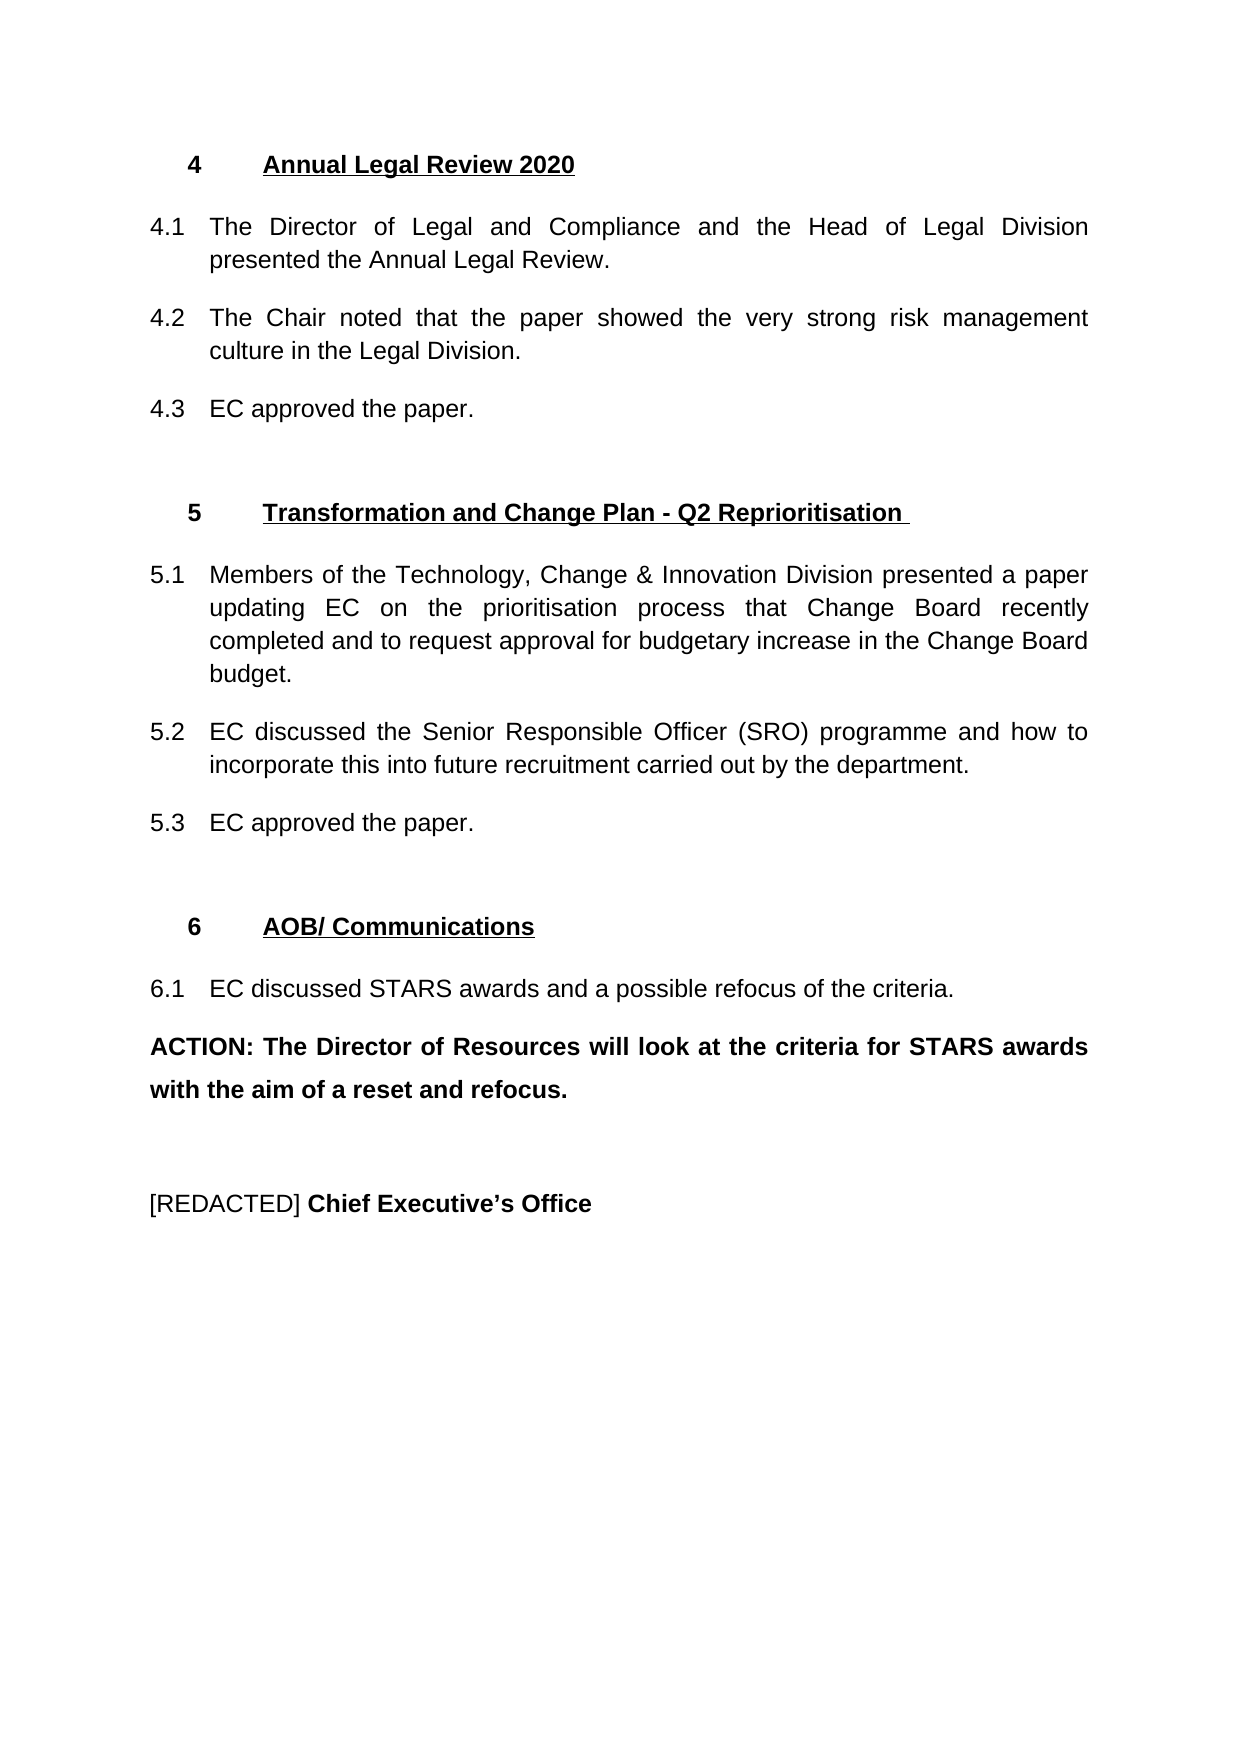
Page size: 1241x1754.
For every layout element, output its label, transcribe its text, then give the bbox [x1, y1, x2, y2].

list EC approved the paper. [150, 808, 1090, 837]
list EC approved the paper. [150, 394, 1090, 423]
list Members of the Technology, Change & Innovation Division presented a paper updating EC on the prioritisation process that Change Board recently completed and to request approval for budgetary increase in the Change Board budget. [150, 560, 1090, 688]
list Transformation and Change Plan - Q2 Reprioritisation [187, 498, 1090, 527]
list ACTION: The Director of Resources will look at the criteria for STARS awards with the aim of a reset and refocus. [150, 1032, 1090, 1104]
list AOB/ Communications [187, 912, 1090, 940]
list EC discussed the Senior Responsible Officer (SRO) programme and how to incorporate this into future recruitment carried out by the department. [150, 717, 1090, 779]
list The Director of Legal and Compliance and the Head of Legal Division presented the Annual Legal Review. [150, 212, 1090, 274]
list Annual Legal Review 2020 [187, 150, 1090, 179]
list EC discussed STARS awards and a possible refocus of the criteria. [150, 974, 1090, 1003]
list The Chair noted that the paper showed the very strong risk management culture in the Legal Division. [150, 303, 1090, 365]
list [REDACTED] Chief Executive’s Office [149, 1189, 1090, 1217]
